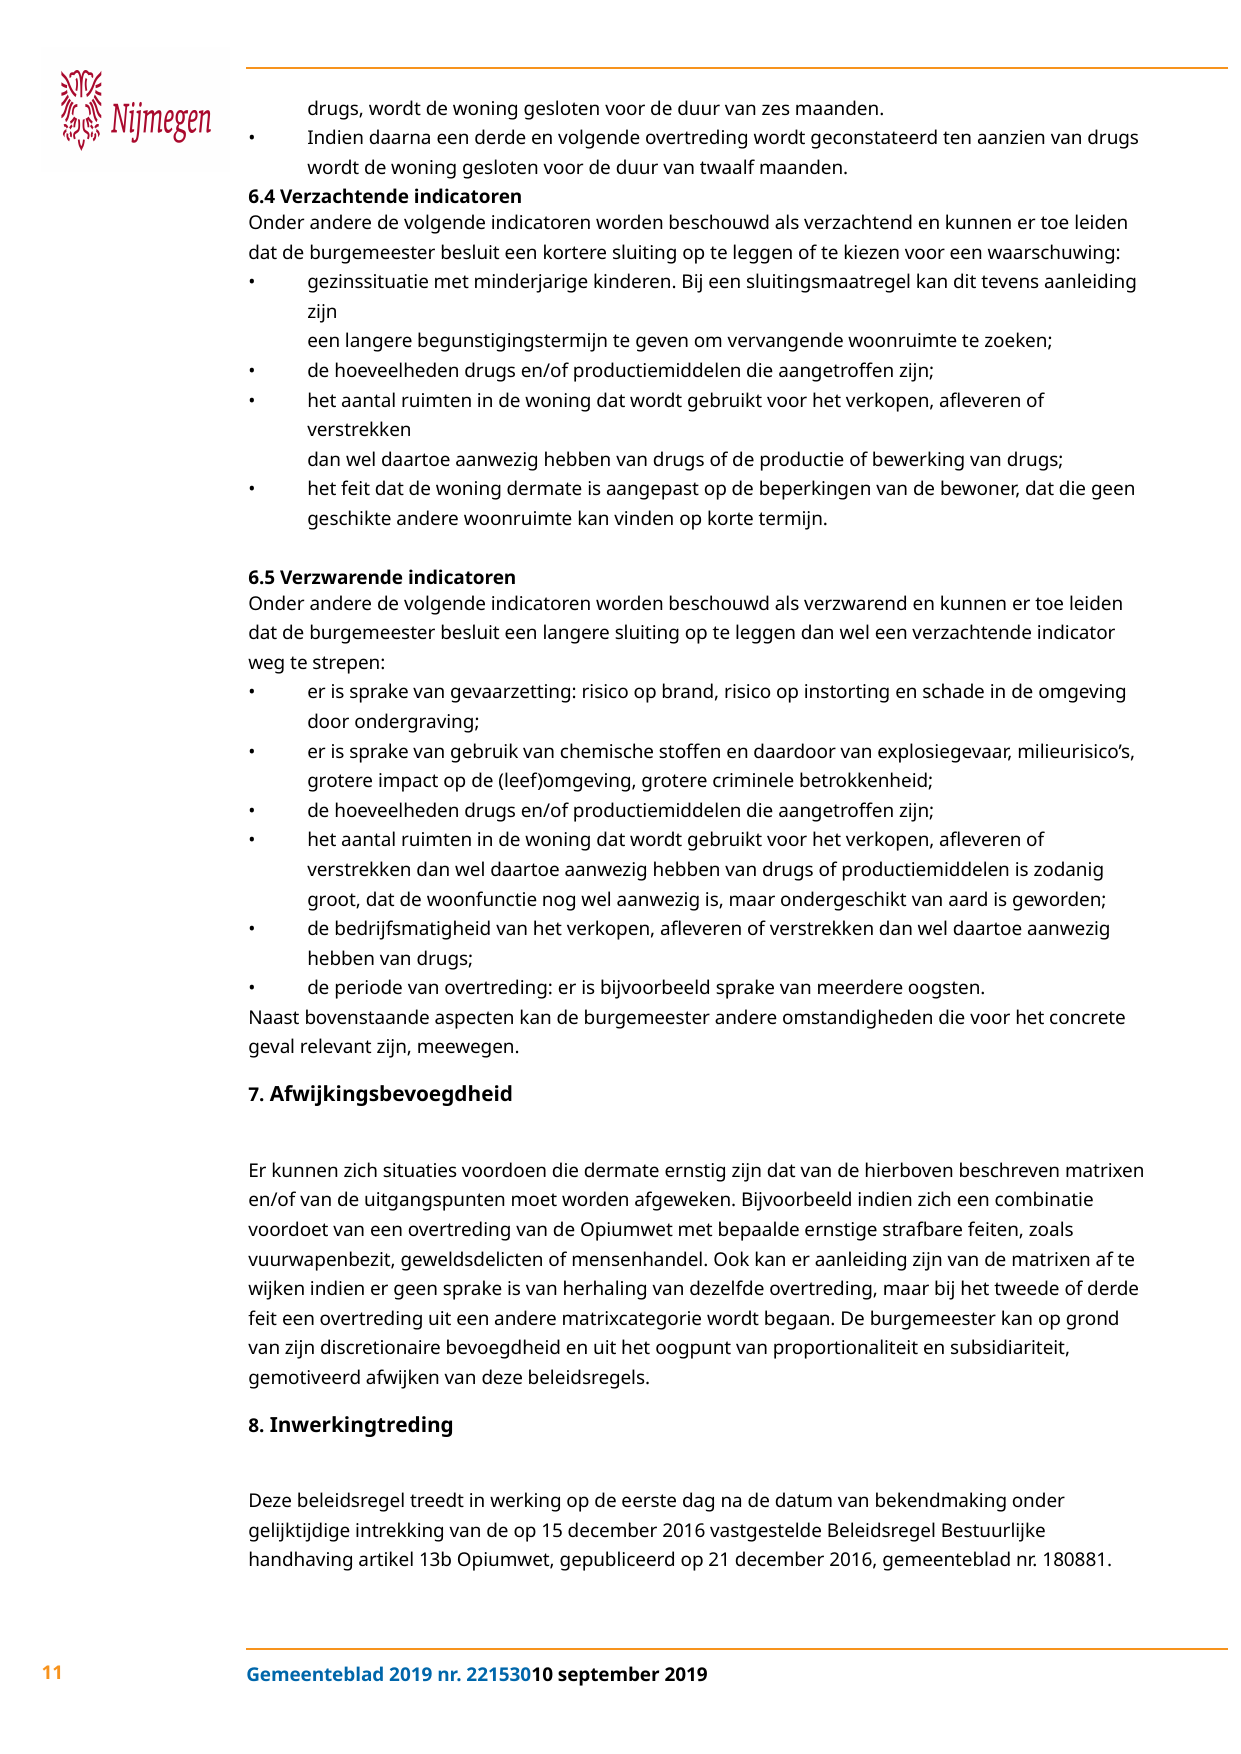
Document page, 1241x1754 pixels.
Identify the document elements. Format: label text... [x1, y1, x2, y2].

list geschikte andere woonruimte kan vinden op korte termijn. [248, 505, 1152, 531]
list dan wel daartoe aanwezig hebben van drugs of de productie of bewerking van drugs; [248, 446, 1152, 472]
text Onder andere de volgende indicatoren worden beschouwd als verzwarend en kunnen er toe leiden dat de burgemeester besluit een langere sluiting op te leggen dan wel een verzachtende indicator weg te strepen: [248, 590, 1152, 675]
list een langere begunstigingstermijn te geven om vervangende woonruimte te zoeken; [248, 328, 1152, 353]
text Naast bovenstaande aspecten kan de burgemeester andere omstandigheden die voor het concrete geval relevant zijn, meewegen. [248, 1004, 1152, 1059]
list het feit dat de woning dermate is aangepast op de beperkingen van de bewoner, dat die geen [248, 476, 1152, 501]
list de hoeveelheden drugs en/of productiemiddelen die aangetroffen zijn; [248, 797, 1152, 823]
list er is sprake van gebruik van chemische stoffen en daardoor van explosiegevaar, milieurisico’s, grotere impact op de (leef)omgeving, grotere criminele betrokkenheid; [248, 738, 1152, 793]
text 7. Afwijkingsbevoegdheid [248, 1079, 1152, 1108]
list het aantal ruimten in de woning dat wordt gebruikt voor het verkopen, afleveren of verstrekken dan wel daartoe aanwezig hebben van drugs of productiemiddelen is zodanig groot, dat de woonfunctie nog wel aanwezig is, maar ondergeschikt van aard is geworden; [248, 827, 1152, 912]
list de periode van overtreding: er is bijvoorbeeld sprake van meerdere oogsten. [248, 974, 1152, 1000]
list de bedrijfsmatigheid van het verkopen, afleveren of verstrekken dan wel daartoe aanwezig hebben van drugs; [248, 915, 1152, 971]
text Deze beleidsregel treedt in werking op de eerste dag na de datum van bekendmaking onder gelijktijdige intrekking van de op 15 december 2016 vastgestelde Beleidsregel Bestuurlijke handhaving artikel 13b Opiumwet, gepubliceerd op 21 december 2016, gemeenteblad nr. 180881. [248, 1487, 1152, 1572]
text Er kunnen zich situaties voordoen die dermate ernstig zijn dat van de hierboven beschreven matrixen en/of van de uitgangspunten moet worden afgeweken. Bijvoorbeeld indien zich een combinatie voordoet van een overtreding van de Opiumwet met bepaalde ernstige strafbare feiten, zoals vuurwapenbezit, geweldsdelicten of mensenhandel. Ook kan er aanleiding zijn van de matrixen af te wijken indien er geen sprake is van herhaling van dezelfde overtreding, maar bij het tweede of derde feit een overtreding uit een andere matrixcategorie wordt begaan. De burgemeester kan op grond van zijn discretionaire bevoegdheid en uit het oogpunt van proportionaliteit en subsidiariteit, gemotiveerd afwijken van deze beleidsregels. [248, 1157, 1152, 1390]
list er is sprake van gevaarzetting: risico op brand, risico op instorting en schade in de omgeving door ondergraving; [248, 679, 1152, 734]
list Indien daarna een derde en volgende overtreding wordt geconstateerd ten aanzien van drugs wordt de woning gesloten voor de duur van twaalf maanden. [248, 124, 1152, 180]
text 8. Inwerkingtreding [248, 1410, 1152, 1438]
list de hoeveelheden drugs en/of productiemiddelen die aangetroffen zijn; [248, 357, 1152, 383]
list drugs, wordt de woning gesloten voor de duur van zes maanden. [248, 95, 1152, 121]
text 6.5 Verzwarende indicatoren [248, 564, 1152, 590]
picture [41, 47, 231, 172]
list gezinssituatie met minderjarige kinderen. Bij een sluitingsmaatregel kan dit tevens aanleiding zijn [248, 268, 1152, 324]
text Onder andere de volgende indicatoren worden beschouwd als verzachtend en kunnen er toe leiden dat de burgemeester besluit een kortere sluiting op te leggen of te kiezen voor een waarschuwing: [248, 209, 1152, 264]
text 6.4 Verzachtende indicatoren [248, 183, 1152, 209]
list het aantal ruimten in de woning dat wordt gebruikt voor het verkopen, afleveren of verstrekken [248, 387, 1152, 442]
